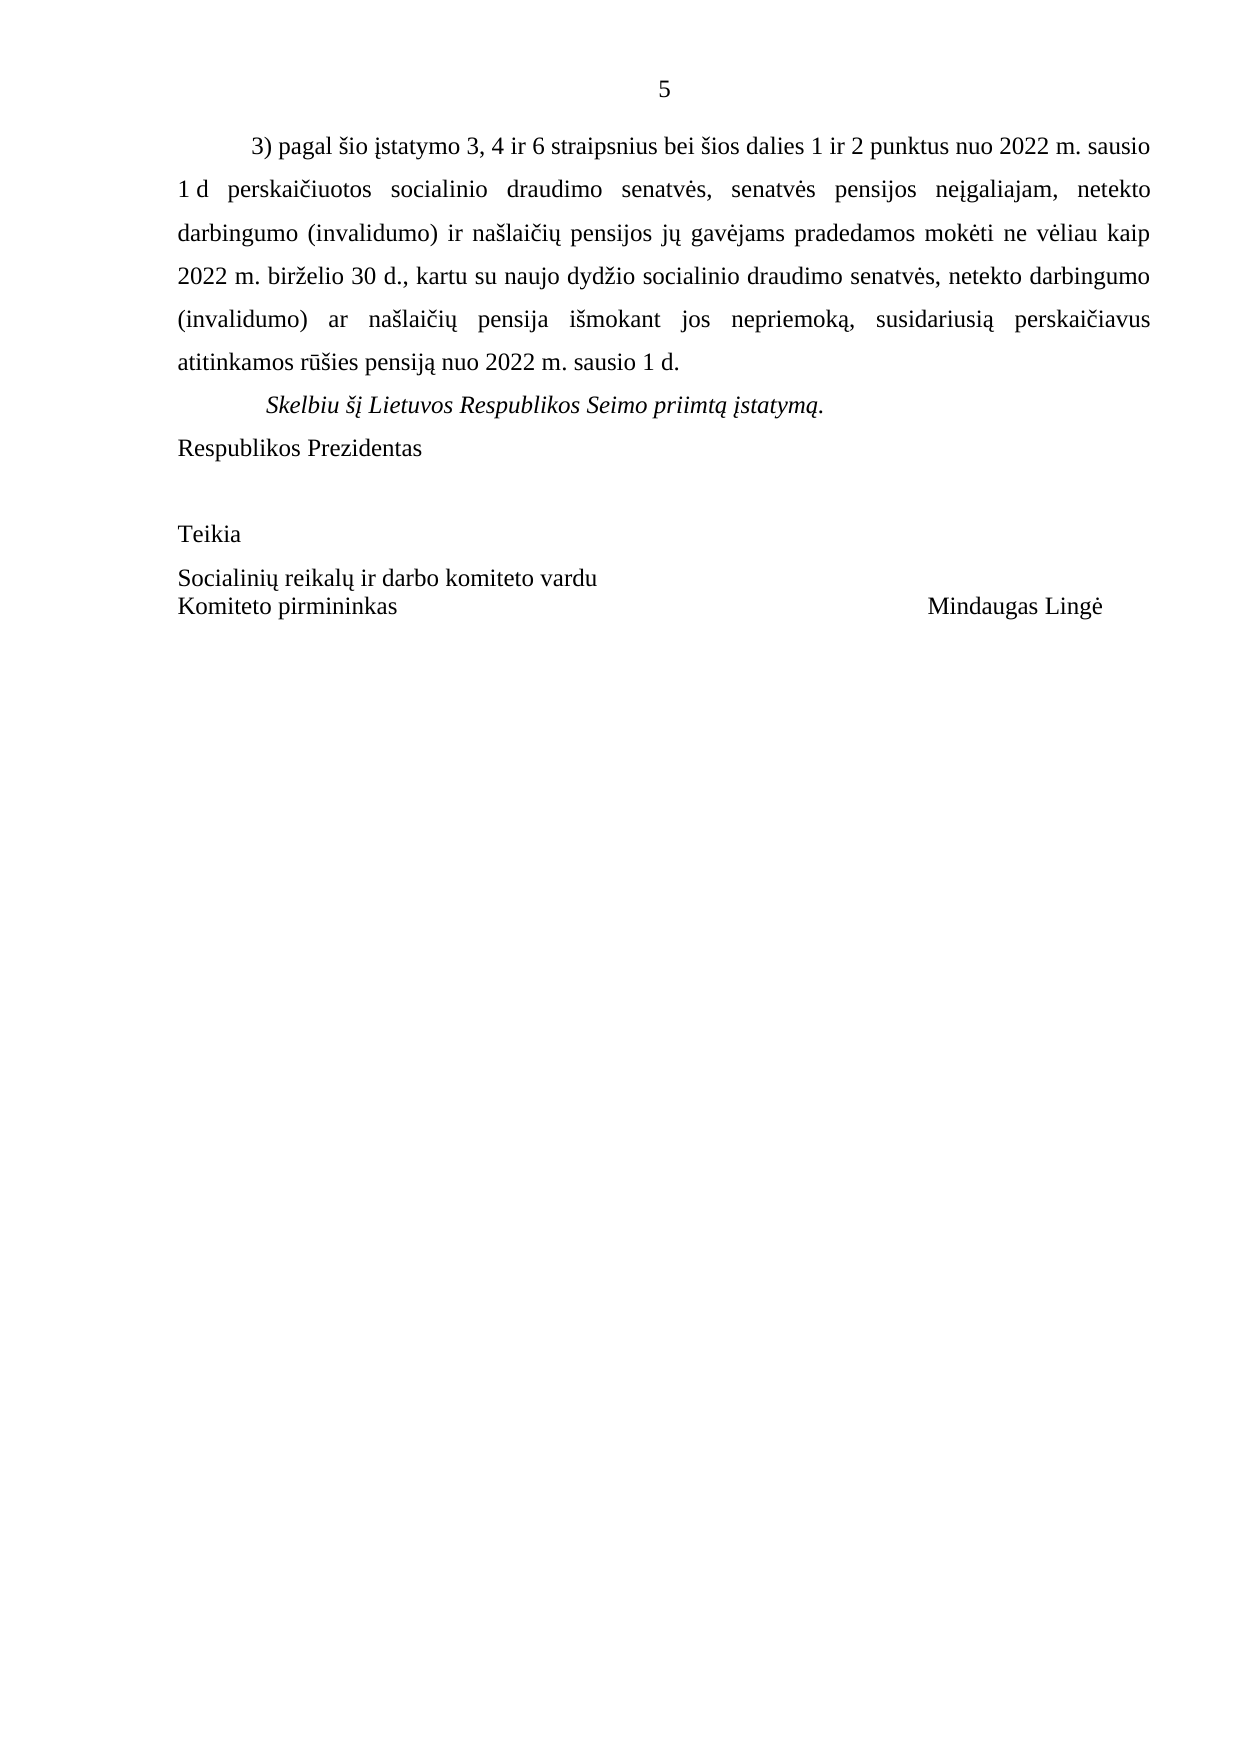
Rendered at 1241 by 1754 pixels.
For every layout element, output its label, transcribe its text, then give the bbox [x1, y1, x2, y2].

text Teikia [177, 519, 1152, 548]
text Socialinių reikalų ir darbo komiteto vardu [177, 563, 1152, 591]
text Respublikos Prezidentas [177, 433, 1152, 462]
text 3) pagal šio įstatymo 3, 4 ir 6 straipsnius bei šios dalies 1 ir 2 punktus nuo 2022 m. sausio 1 d perskaičiuotos socialinio draudimo senatvės, senatvės pensijos neįgaliajam, netekto darbingumo (invalidumo) ir našlaičių pensijos jų gavėjams pradedamos mokėti ne vėliau kaip 2022 m. birželio 30 d., kartu su naujo dydžio socialinio draudimo senatvės, netekto darbingumo (invalidumo) ar našlaičių pensija išmokant jos nepriemoką, susidariusią perskaičiavus atitinkamos rūšies pensiją nuo 2022 m. sausio 1 d. [177, 131, 1152, 376]
text Komiteto pirmininkas Mindaugas Lingė [177, 591, 1152, 620]
text Skelbiu šį Lietuvos Respublikos Seimo priimtą įstatymą. [177, 390, 1152, 419]
